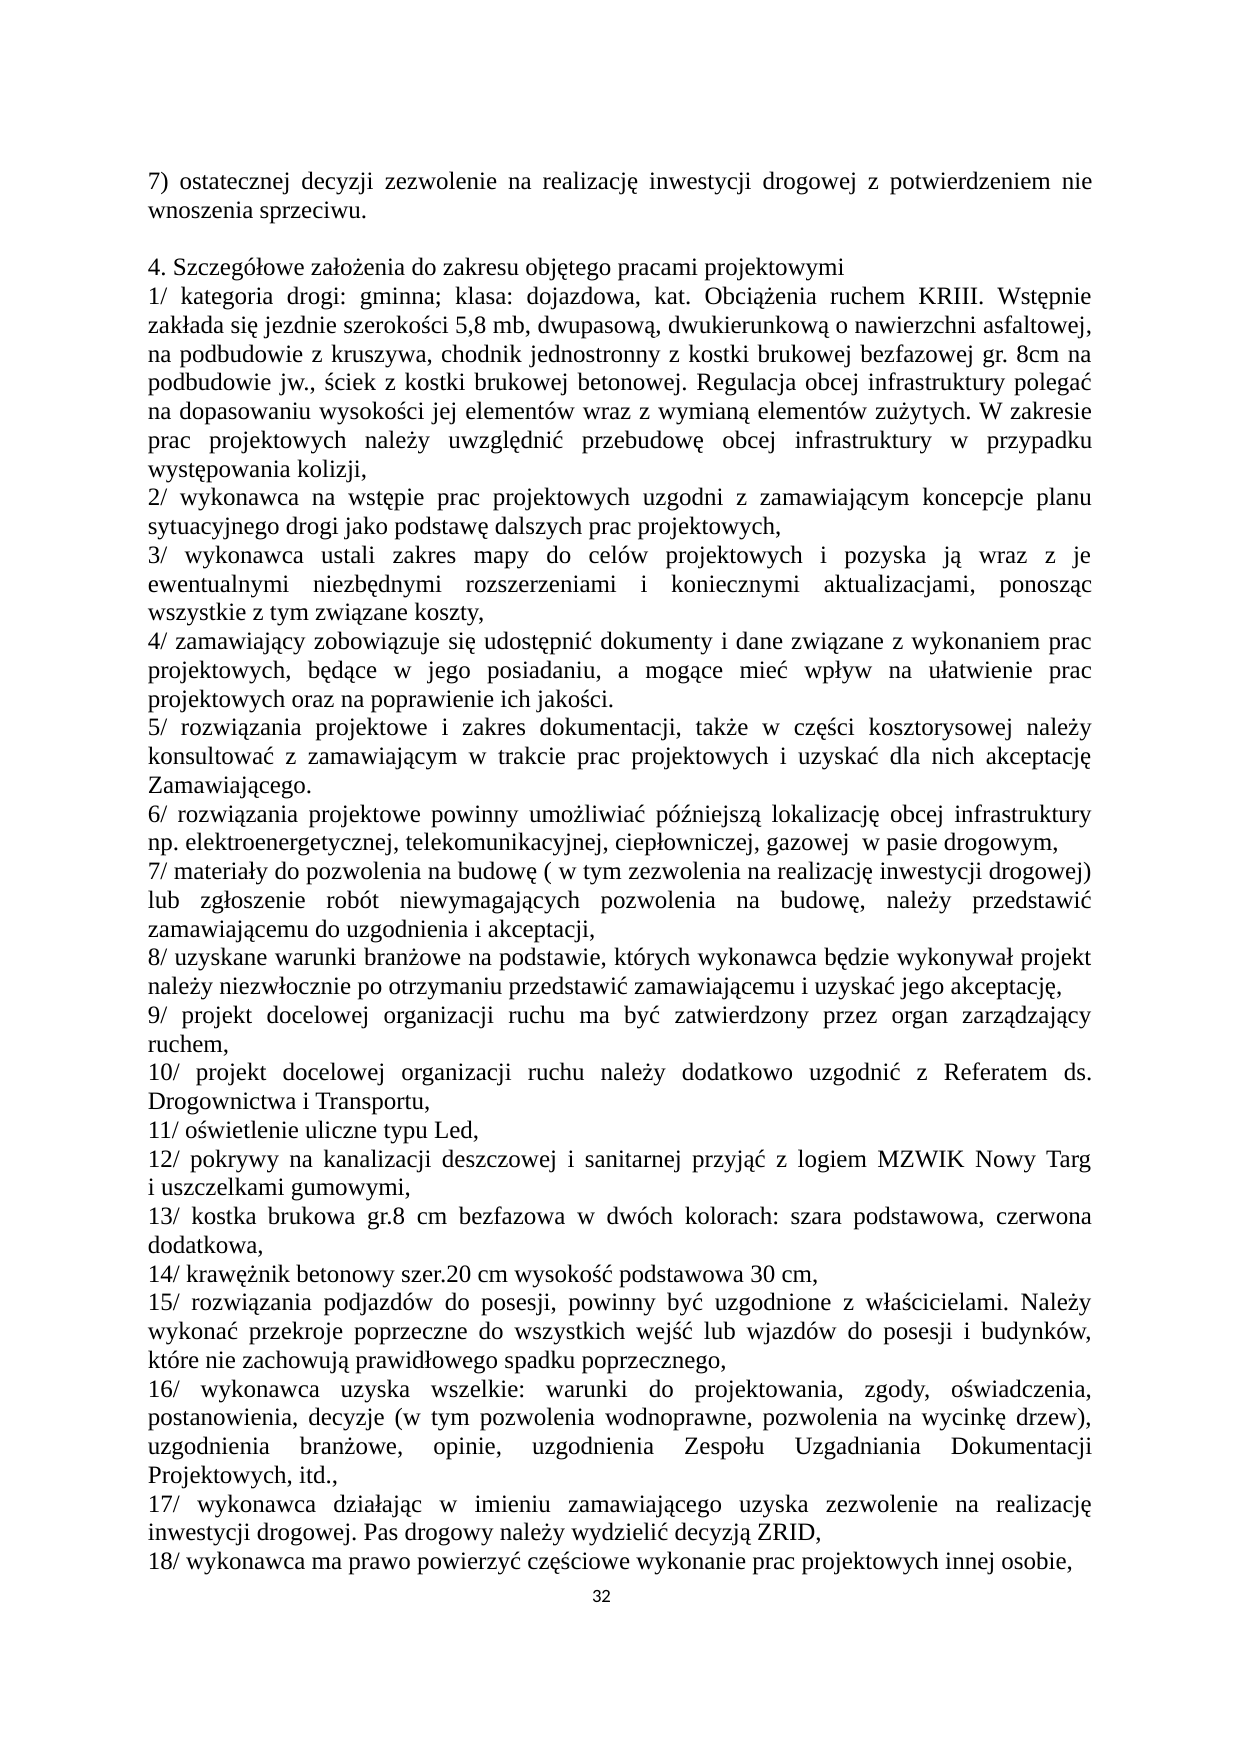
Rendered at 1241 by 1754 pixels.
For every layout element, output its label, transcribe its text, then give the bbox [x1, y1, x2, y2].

text 7) ostatecznej decyzji zezwolenie na realizację inwestycji drogowej z potwierdzeniem nie wnoszenia sprzeciwu. [148, 166, 1093, 224]
text 4. Szczegółowe założenia do zakresu objętego pracami projektowymi [148, 252, 1093, 281]
text 2/ wykonawca na wstępie prac projektowych uzgodni z zamawiającym koncepcje planu sytuacyjnego drogi jako podstawę dalszych prac projektowych, [148, 482, 1093, 540]
text 10/ projekt docelowej organizacji ruchu należy dodatkowo uzgodnić z Referatem ds. Drogownictwa i Transportu, [148, 1057, 1093, 1115]
text 3/ wykonawca ustali zakres mapy do celów projektowych i pozyska ją wraz z je ewentualnymi niezbędnymi rozszerzeniami i koniecznymi aktualizacjami, ponosząc wszystkie z tym związane koszty, [148, 540, 1093, 626]
text 15/ rozwiązania podjazdów do posesji, powinny być uzgodnione z właścicielami. Należy wykonać przekroje poprzeczne do wszystkich wejść lub wjazdów do posesji i budynków, które nie zachowują prawidłowego spadku poprzecznego, [148, 1287, 1093, 1374]
text 4/ zamawiający zobowiązuje się udostępnić dokumenty i dane związane z wykonaniem prac projektowych, będące w jego posiadaniu, a mogące mieć wpływ na ułatwienie prac projektowych oraz na poprawienie ich jakości. [148, 626, 1093, 712]
text 14/ krawężnik betonowy szer.20 cm wysokość podstawowa 30 cm, [148, 1259, 1093, 1287]
text 13/ kostka brukowa gr.8 cm bezfazowa w dwóch kolorach: szara podstawowa, czerwona dodatkowa, [148, 1201, 1093, 1259]
text 18/ wykonawca ma prawo powierzyć częściowe wykonanie prac projektowych innej osobie, [148, 1546, 1093, 1575]
text 12/ pokrywy na kanalizacji deszczowej i sanitarnej przyjąć z logiem MZWIK Nowy Targ i uszczelkami gumowymi, [148, 1144, 1093, 1201]
text 8/ uzyskane warunki branżowe na podstawie, których wykonawca będzie wykonywał projekt należy niezwłocznie po otrzymaniu przedstawić zamawiającemu i uzyskać jego akceptację, [148, 942, 1093, 1000]
text 17/ wykonawca działając w imieniu zamawiającego uzyska zezwolenie na realizację inwestycji drogowej. Pas drogowy należy wydzielić decyzją ZRID, [148, 1489, 1093, 1546]
text 5/ rozwiązania projektowe i zakres dokumentacji, także w części kosztorysowej należy konsultować z zamawiającym w trakcie prac projektowych i uzyskać dla nich akceptację Zamawiającego. [148, 712, 1093, 799]
text 1/ kategoria drogi: gminna; klasa: dojazdowa, kat. Obciążenia ruchem KRIII. Wstępnie zakłada się jezdnie szerokości 5,8 mb, dwupasową, dwukierunkową o nawierzchni asfaltowej, na podbudowie z kruszywa, chodnik jednostronny z kostki brukowej bezfazowej gr. 8cm na podbudowie jw., ściek z kostki brukowej betonowej. Regulacja obcej infrastruktury polegać na dopasowaniu wysokości jej elementów wraz z wymianą elementów zużytych. W zakresie prac projektowych należy uwzględnić przebudowę obcej infrastruktury w przypadku występowania kolizji, [148, 281, 1093, 482]
text 11/ oświetlenie uliczne typu Led, [148, 1115, 1093, 1144]
text 7/ materiały do pozwolenia na budowę ( w tym zezwolenia na realizację inwestycji drogowej) lub zgłoszenie robót niewymagających pozwolenia na budowę, należy przedstawić zamawiającemu do uzgodnienia i akceptacji, [148, 856, 1093, 942]
text 6/ rozwiązania projektowe powinny umożliwiać późniejszą lokalizację obcej infrastruktury np. elektroenergetycznej, telekomunikacyjnej, ciepłowniczej, gazowej w pasie drogowym, [148, 799, 1093, 856]
text 16/ wykonawca uzyska wszelkie: warunki do projektowania, zgody, oświadczenia, postanowienia, decyzje (w tym pozwolenia wodnoprawne, pozwolenia na wycinkę drzew), uzgodnienia branżowe, opinie, uzgodnienia Zespołu Uzgadniania Dokumentacji Projektowych, itd., [148, 1374, 1093, 1489]
text 9/ projekt docelowej organizacji ruchu ma być zatwierdzony przez organ zarządzający ruchem, [148, 1000, 1093, 1057]
